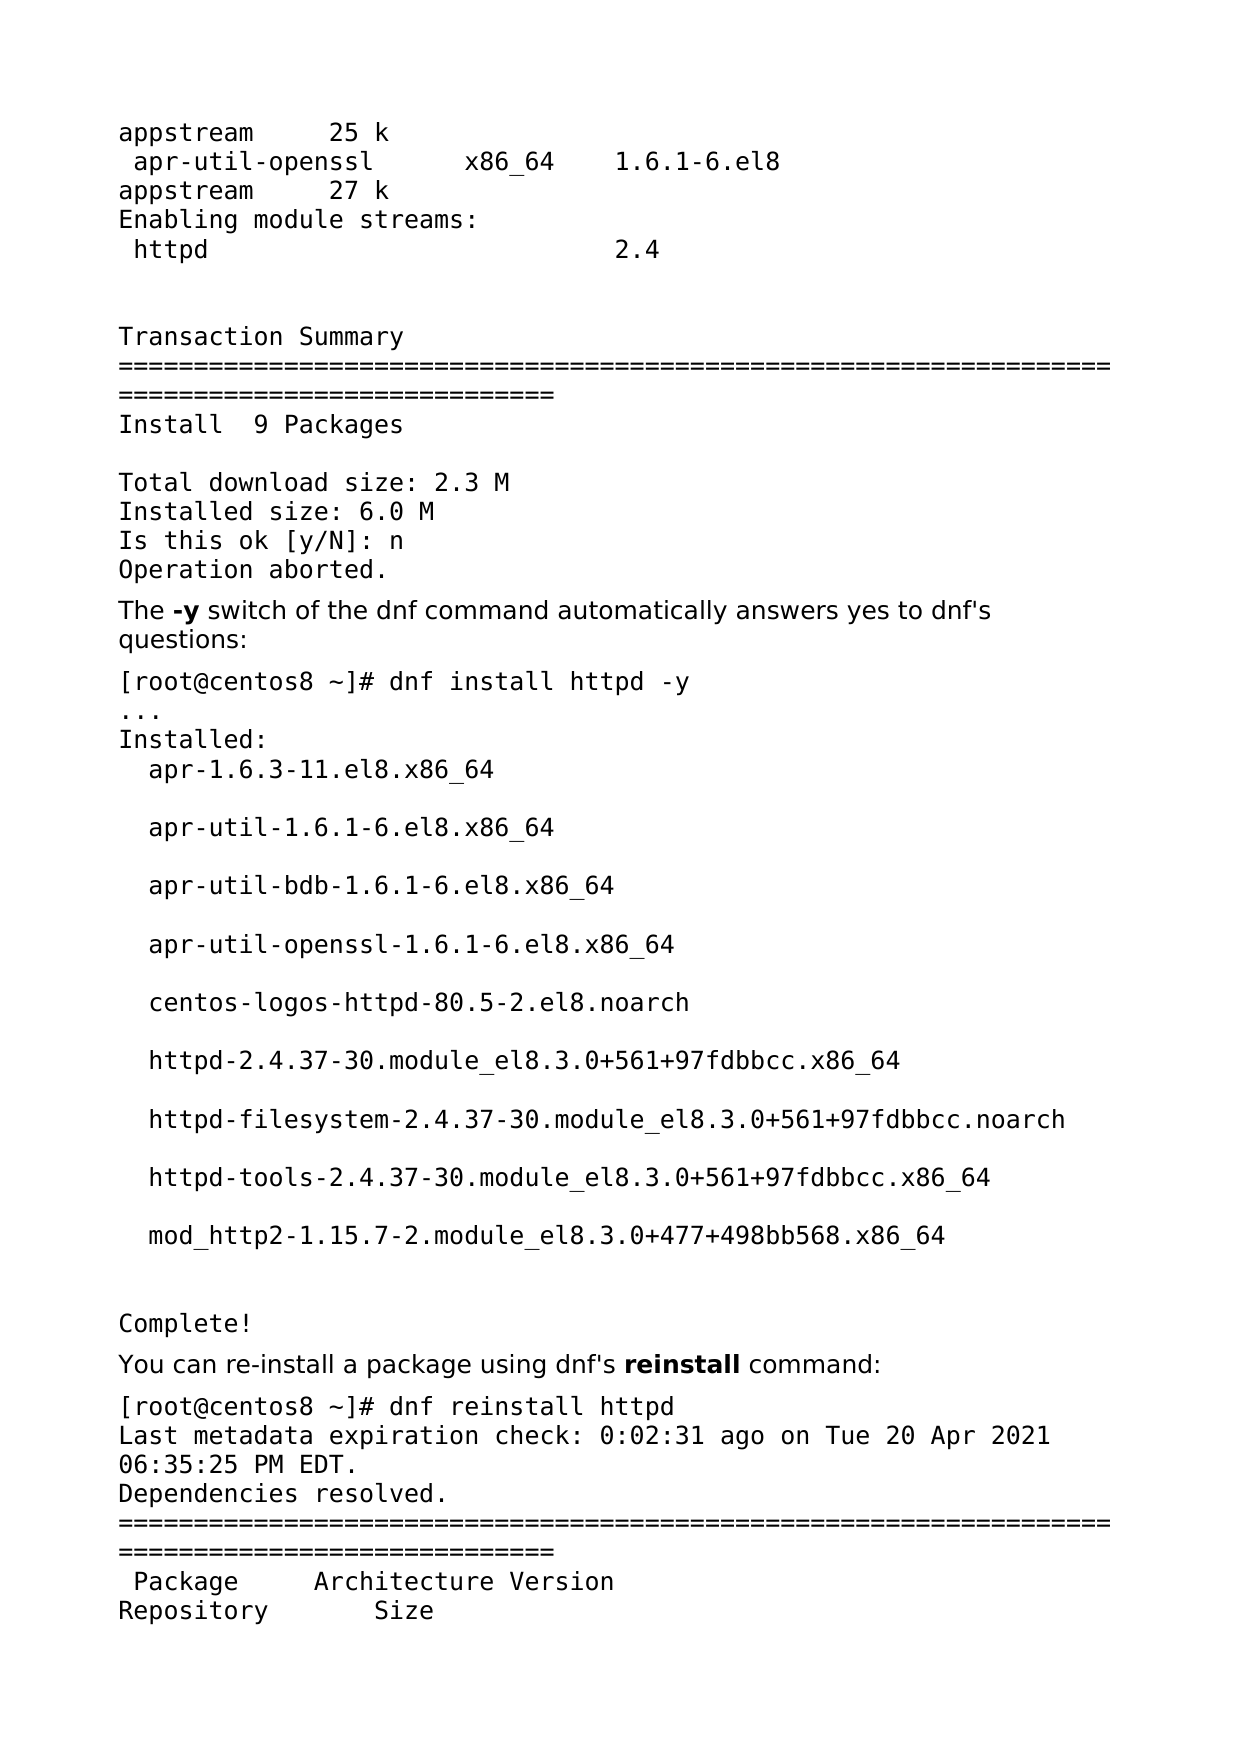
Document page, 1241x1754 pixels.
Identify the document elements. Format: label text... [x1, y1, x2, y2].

text [root@centos8 ~]# dnf reinstall httpd Last metadata expiration check: 0:02:31 ago on Tue 20 Apr 2021 06:35:25 PM EDT. Dependencies resolved. =============================================================================================== Package Architecture Version Repository Size [118, 1392, 1122, 1625]
text [root@centos8 ~]# dnf install httpd -y ... Installed: apr-1.6.3-11.el8.x86_64 apr-util-1.6.1-6.el8.x86_64 apr-util-bdb-1.6.1-6.el8.x86_64 apr-util-openssl-1.6.1-6.el8.x86_64 centos-logos-httpd-80.5-2.el8.noarch httpd-2.4.37-30.module_el8.3.0+561+97fdbbcc.x86_64 httpd-filesystem-2.4.37-30.module_el8.3.0+561+97fdbbcc.noarch httpd-tools-2.4.37-30.module_el8.3.0+561+97fdbbcc.x86_64 mod_http2-1.15.7-2.module_el8.3.0+477+498bb568.x86_64 Complete! [118, 667, 1122, 1338]
text The -y switch of the dnf command automatically answers yes to dnf's questions: [118, 597, 1122, 655]
text appstream 25 k apr-util-openssl x86_64 1.6.1-6.el8 appstream 27 k Enabling module streams: httpd 2.4 Transaction Summary =============================================================================================== Install 9 Packages Total download size: 2.3 M Installed size: 6.0 M Is this ok [y/N]: n Operation aborted. [118, 118, 1122, 585]
text You can re-install a package using dnf's reinstall command: [118, 1350, 1122, 1379]
